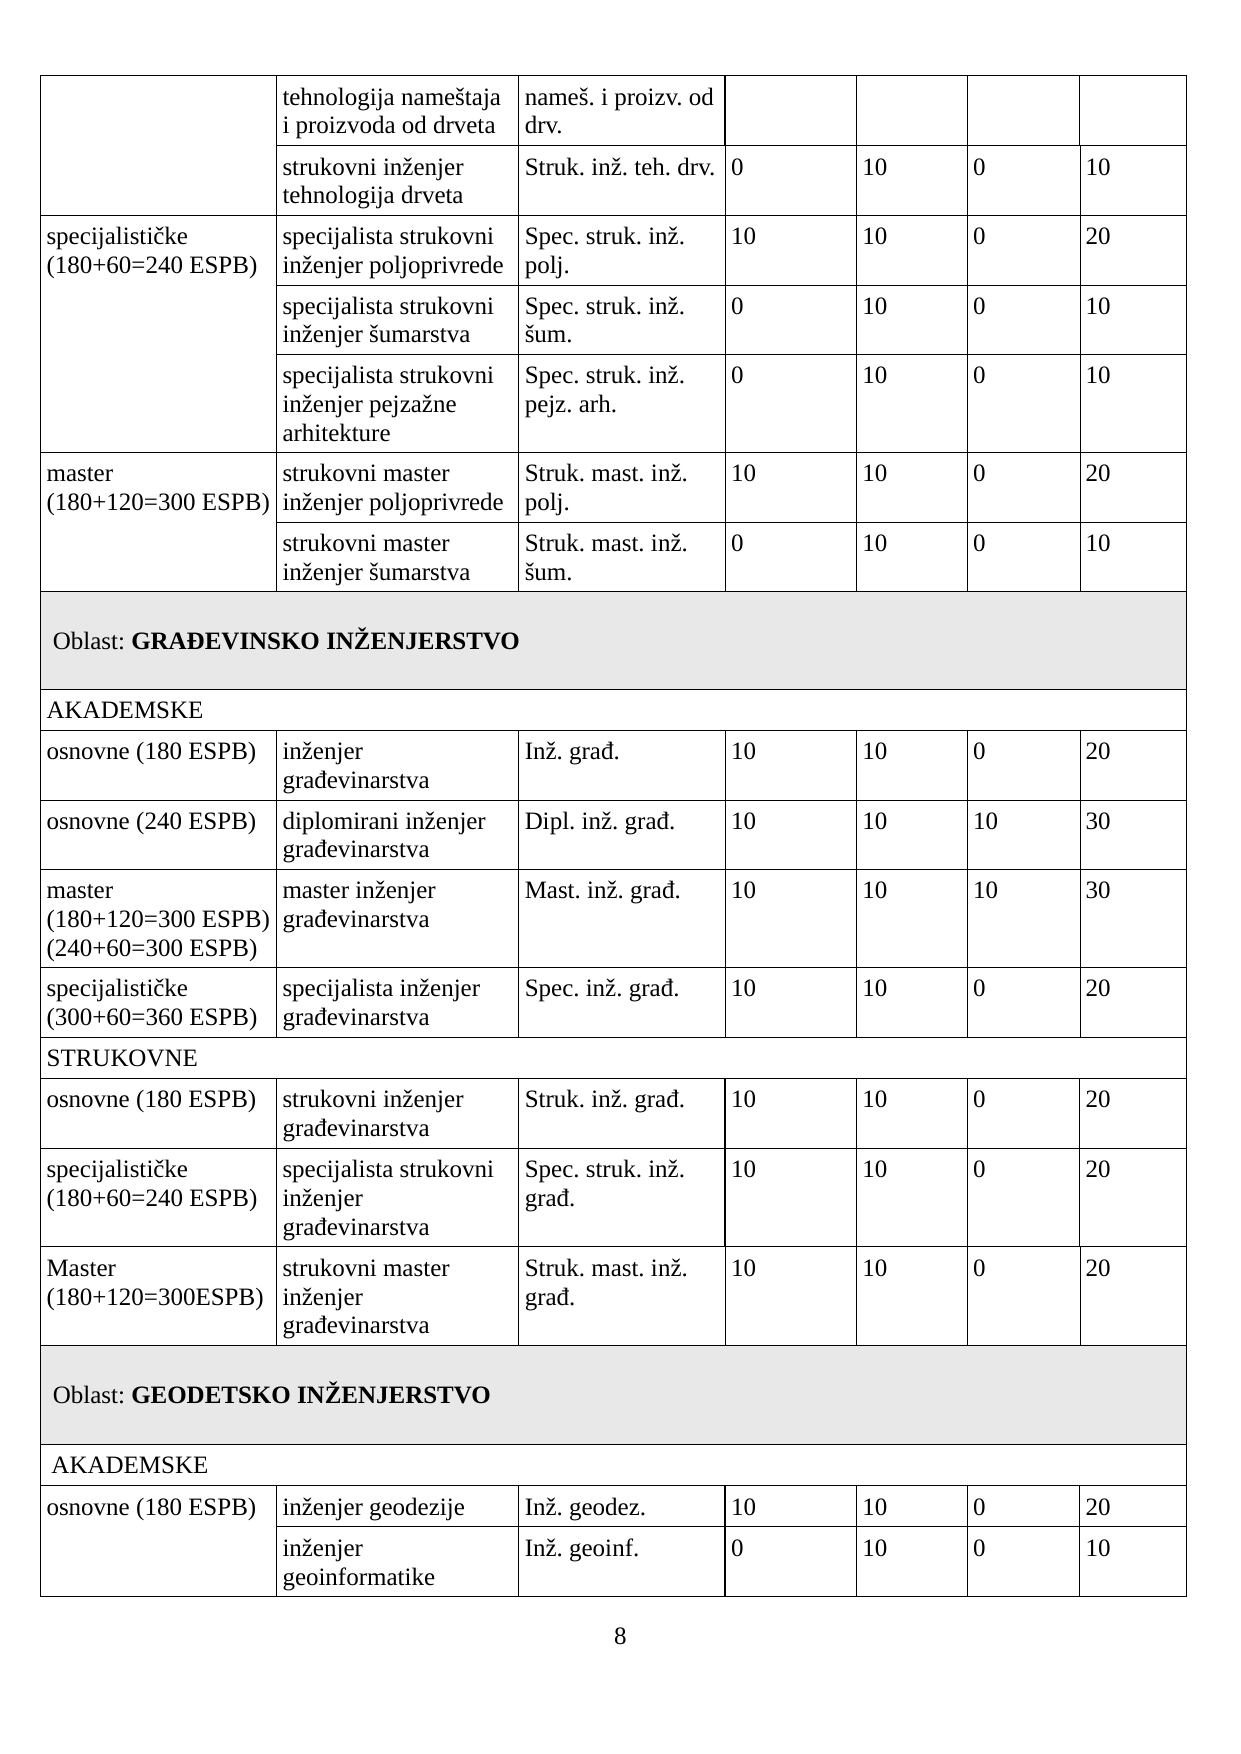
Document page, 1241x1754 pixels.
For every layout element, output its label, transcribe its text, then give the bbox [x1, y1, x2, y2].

table_cell Struk. mast. inž. polj. [519, 453, 725, 522]
table_cell 0 [726, 523, 856, 591]
table_cell 10 [726, 453, 856, 522]
table_cell 30 [1081, 801, 1186, 869]
table_cell 0 [968, 731, 1080, 799]
table_cell [41, 76, 276, 215]
table_cell AKADEMSKE [41, 1445, 1186, 1485]
table_cell inženjer geoinformatike [277, 1527, 518, 1596]
table_cell 10 [1081, 355, 1186, 452]
table_cell 10 [857, 1079, 967, 1147]
table_cell Struk. mast. inž. građ. [519, 1247, 725, 1345]
table_cell 0 [968, 146, 1080, 215]
table_cell 10 [1080, 1527, 1186, 1596]
table_cell specijalista inženjer građevinarstva [277, 968, 518, 1037]
table_cell 10 [726, 968, 856, 1037]
table_cell osnovne (180 ESPB) [41, 1079, 276, 1147]
table_cell 10 [857, 355, 967, 452]
table_cell nameš. i proizv. od drv. [519, 76, 724, 145]
table_cell Mast. inž. građ. [519, 870, 725, 967]
table_cell Struk. mast. inž. šum. [519, 523, 725, 591]
table_cell Master (180+120=300ESPB) [41, 1247, 276, 1345]
table_cell 0 [726, 355, 856, 452]
table_cell 10 [726, 801, 856, 869]
table_cell 10 [1081, 146, 1186, 215]
table_cell 10 [726, 1247, 856, 1345]
table_cell Dipl. inž. građ. [519, 801, 725, 869]
table_cell 0 [726, 146, 856, 215]
table_cell 10 [857, 286, 967, 354]
table_cell 0 [968, 286, 1080, 354]
table_cell AKADEMSKE [41, 690, 1186, 730]
table_cell Oblast: GEODETSKO INŽENJERSTVO [41, 1346, 1186, 1444]
table_cell 10 [726, 731, 856, 799]
table_cell 10 [726, 870, 856, 967]
table_cell 10 [857, 523, 967, 591]
table_cell Oblast: GRAĐEVINSKO INŽENJERSTVO [41, 592, 1186, 689]
table_cell tehnologija nameštaja i proizvoda od drveta [277, 76, 518, 145]
table_cell 0 [968, 523, 1080, 591]
table_cell inženjer građevinarstva [277, 731, 518, 799]
table_cell master (180+120=300 ESPB) [41, 453, 276, 591]
table_cell 10 [726, 1486, 856, 1526]
table_cell 0 [968, 1527, 1079, 1596]
table_cell specijalističke (180+60=240 ESPB) [41, 1149, 276, 1246]
table_cell Inž. geodez. [519, 1486, 724, 1526]
table_cell 0 [726, 1527, 856, 1596]
table_cell 0 [968, 216, 1080, 284]
table_cell [968, 76, 1079, 145]
table_cell specijalističke (300+60=360 ESPB) [41, 968, 276, 1037]
table_cell 10 [857, 216, 967, 284]
table_cell 10 [968, 870, 1080, 967]
table_cell strukovni master inženjer poljoprivrede [277, 453, 518, 522]
table_cell 10 [726, 1149, 856, 1246]
table_cell osnovne (180 ESPB) [41, 731, 276, 799]
table_cell [1080, 76, 1186, 145]
table_cell inženjer geodezije [277, 1486, 518, 1526]
table_cell specijalista strukovni inženjer poljoprivrede [277, 216, 518, 284]
table_cell 10 [726, 1079, 856, 1147]
table_cell strukovni master inženjer građevinarstva [277, 1247, 518, 1345]
table_cell specijalističke (180+60=240 ESPB) [41, 216, 276, 452]
table_cell [726, 76, 856, 145]
table_cell 0 [968, 1247, 1080, 1345]
table_cell 10 [857, 1486, 967, 1526]
table_cell 20 [1081, 968, 1186, 1037]
table_cell 20 [1081, 453, 1186, 522]
table_cell 30 [1081, 870, 1186, 967]
table_cell [857, 76, 967, 145]
table_cell Spec. struk. inž. građ. [519, 1149, 724, 1246]
table_cell 20 [1081, 1247, 1186, 1345]
table_cell master inženjer građevinarstva [277, 870, 518, 967]
table_cell 20 [1081, 216, 1186, 284]
table_cell 0 [968, 453, 1080, 522]
table_cell specijalista strukovni inženjer pejzažne arhitekture [277, 355, 518, 452]
table_cell 0 [968, 1149, 1079, 1246]
table_cell strukovni inženjer građevinarstva [277, 1079, 518, 1147]
table_cell 10 [726, 216, 856, 284]
table_cell 20 [1081, 731, 1186, 799]
table_cell 20 [1080, 1149, 1186, 1246]
table_cell Struk. inž. teh. drv. [519, 146, 725, 215]
table_cell Spec. struk. inž. pejz. arh. [519, 355, 725, 452]
table_cell 0 [968, 1079, 1079, 1147]
table_cell master (180+120=300 ESPB) (240+60=300 ESPB) [41, 870, 276, 967]
table_cell Struk. inž. građ. [519, 1079, 724, 1147]
table_cell osnovne (180 ESPB) [41, 1486, 276, 1596]
table_cell specijalista strukovni inženjer građevinarstva [277, 1149, 518, 1246]
table_cell Inž. građ. [519, 731, 725, 799]
table_cell osnovne (240 ESPB) [41, 801, 276, 869]
table_cell 0 [968, 1486, 1079, 1526]
table_cell Spec. inž. građ. [519, 968, 725, 1037]
table_cell Spec. struk. inž. šum. [519, 286, 725, 354]
table_cell specijalista strukovni inženjer šumarstva [277, 286, 518, 354]
table_cell 10 [857, 870, 967, 967]
table_cell strukovni inženjer tehnologija drveta [277, 146, 518, 215]
table_cell 0 [726, 286, 856, 354]
table_cell 10 [857, 968, 967, 1037]
table_cell 10 [968, 801, 1080, 869]
table_cell 10 [857, 731, 967, 799]
table_cell strukovni master inženjer šumarstva [277, 523, 518, 591]
table_cell 10 [857, 1149, 967, 1246]
table_cell 10 [857, 146, 967, 215]
table_cell 0 [968, 355, 1080, 452]
table_cell 10 [857, 453, 967, 522]
table_cell 10 [857, 1527, 967, 1596]
table_cell Inž. geoinf. [519, 1527, 724, 1596]
table_cell 10 [857, 801, 967, 869]
table_cell 20 [1080, 1079, 1186, 1147]
table_cell 10 [857, 1247, 967, 1345]
table_cell 0 [968, 968, 1080, 1037]
table_cell diplomirani inženjer građevinarstva [277, 801, 518, 869]
table_cell 10 [1081, 523, 1186, 591]
table_cell STRUKOVNE [41, 1038, 1186, 1077]
table_cell 10 [1081, 286, 1186, 354]
table_cell Spec. struk. inž. polj. [519, 216, 725, 284]
table_cell 20 [1080, 1486, 1186, 1526]
